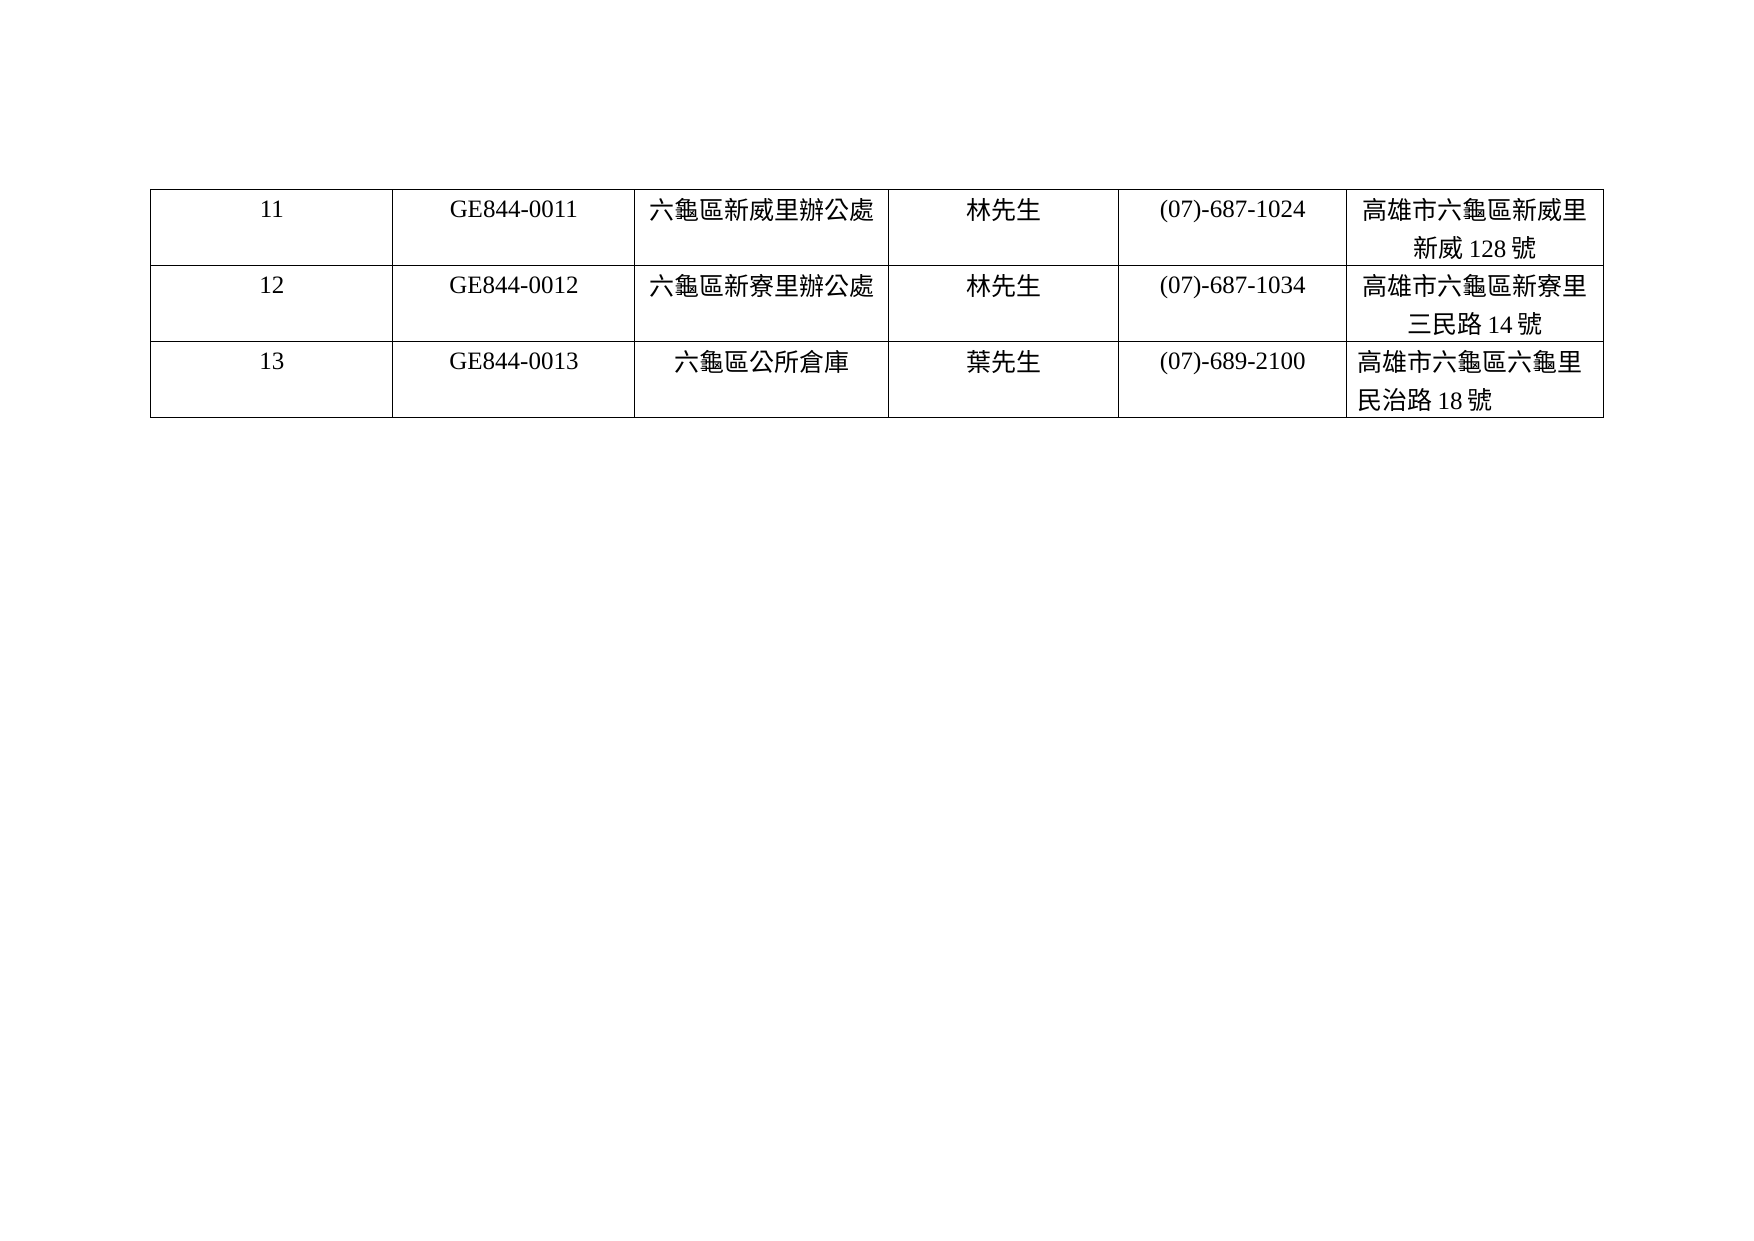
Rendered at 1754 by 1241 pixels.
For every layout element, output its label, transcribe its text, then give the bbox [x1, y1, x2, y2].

table_cell 13 [151, 342, 392, 417]
table_cell (07)-689-2100 [1119, 342, 1346, 417]
table_cell 高雄市六龜區六龜里民治路18號 [1347, 342, 1603, 417]
table_cell 12 [151, 266, 392, 341]
table_cell (07)-687-1034 [1119, 266, 1346, 341]
table_cell 高雄市六龜區新寮里三民路14號 [1347, 266, 1603, 341]
table_cell 六龜區新威里辦公處 [635, 190, 888, 265]
table_cell 林先生 [889, 266, 1118, 341]
table_cell 六龜區新寮里辦公處 [635, 266, 888, 341]
table_cell GE844-0011 [393, 190, 634, 265]
table_cell GE844-0013 [393, 342, 634, 417]
table_cell 葉先生 [889, 342, 1118, 417]
table_cell (07)-687-1024 [1119, 190, 1346, 265]
table_cell 林先生 [889, 190, 1118, 265]
table_cell 高雄市六龜區新威里新威128號 [1347, 190, 1603, 265]
table_cell 11 [151, 190, 392, 265]
table_cell GE844-0012 [393, 266, 634, 341]
table_cell 六龜區公所倉庫 [635, 342, 888, 417]
